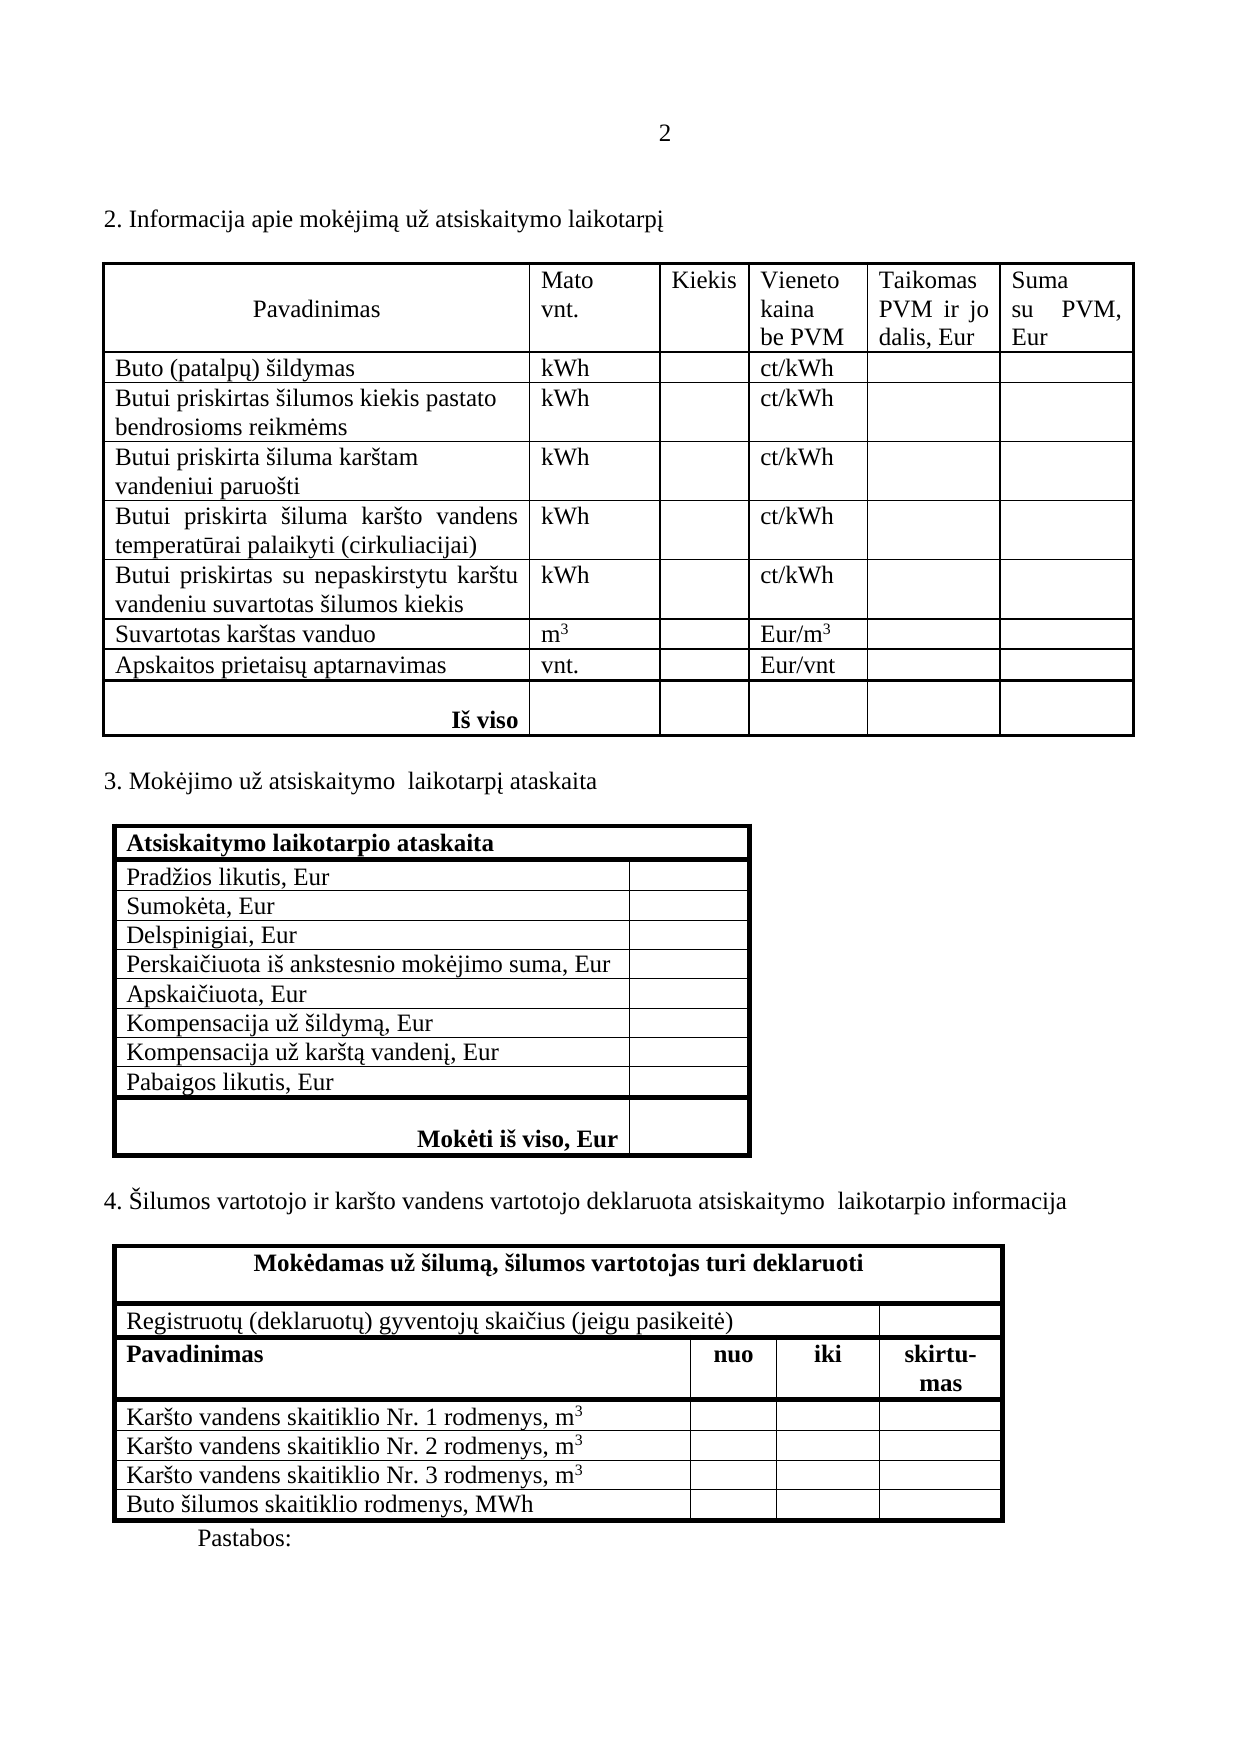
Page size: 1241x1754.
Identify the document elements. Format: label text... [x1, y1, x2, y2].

table_cell [530, 682, 659, 734]
table_cell [868, 353, 999, 382]
table_header Taikomas PVM ir jo dalis, Eur [868, 265, 999, 351]
table_cell [1001, 620, 1132, 648]
table_cell [630, 891, 747, 920]
table_cell Eur/vnt [750, 650, 867, 678]
table_cell [777, 1402, 879, 1430]
table_header Pavadinimas [105, 265, 529, 351]
table_cell [691, 1431, 776, 1459]
table_cell Apskaičiuota, Eur [117, 979, 629, 1007]
table_cell nuo [691, 1340, 776, 1397]
table_cell [1001, 442, 1132, 500]
table_cell Pabaigos likutis, Eur [117, 1067, 629, 1095]
table_cell Pradžios likutis, Eur [117, 862, 629, 890]
table_cell [661, 650, 748, 678]
table_cell [1001, 383, 1132, 441]
table_cell [868, 560, 999, 618]
table_cell Perskaičiuota iš ankstesnio mokėjimo suma, Eur [117, 950, 629, 978]
table_cell kWh [530, 383, 659, 441]
text 4. Šilumos vartotojo ir karšto vandens vartotojo deklaruota atsiskaitymo laikotarpio informacija [103, 1186, 1152, 1215]
table_cell Eur/m3 [750, 620, 867, 648]
table_cell [630, 1100, 747, 1153]
table_cell [691, 1402, 776, 1430]
table_cell Apskaitos prietaisų aptarnavimas [105, 650, 529, 678]
table_header Atsiskaitymo laikotarpio ataskaita [117, 828, 747, 857]
table_cell [1001, 682, 1132, 734]
table_cell [630, 950, 747, 978]
table_cell Registruotų (deklaruotų) gyventojų skaičius (jeigu pasikeitė) [117, 1306, 879, 1335]
table_header Kiekis [661, 265, 748, 351]
table_cell Buto šilumos skaitiklio rodmenys, MWh [117, 1490, 690, 1518]
table_cell [1001, 650, 1132, 678]
table_cell ct/kWh [750, 353, 867, 382]
table_cell Kompensacija už šildymą, Eur [117, 1009, 629, 1037]
table_cell Butui priskirtas su nepaskirstytu karštu vandeniu suvartotas šilumos kiekis [105, 560, 529, 618]
table_cell Pavadinimas [117, 1340, 690, 1397]
table_cell [630, 1009, 747, 1037]
table_cell Mokėti iš viso, Eur [117, 1100, 629, 1153]
table_cell [777, 1461, 879, 1489]
table_cell [630, 921, 747, 949]
table_header Mokėdamas už šilumą, šilumos vartotojas turi deklaruoti [117, 1248, 1000, 1301]
table_cell Karšto vandens skaitiklio Nr. 2 rodmenys, m3 [117, 1431, 690, 1459]
table_cell [630, 862, 747, 890]
table_cell [868, 501, 999, 559]
table_cell [868, 442, 999, 500]
table_cell [661, 682, 748, 734]
table_cell [691, 1490, 776, 1518]
table_cell [630, 1067, 747, 1095]
table_cell vnt. [530, 650, 659, 678]
table_cell [880, 1490, 1000, 1518]
table_cell [880, 1306, 1000, 1335]
table_cell Sumokėta, Eur [117, 891, 629, 920]
table_cell m3 [530, 620, 659, 648]
table_cell [880, 1431, 1000, 1459]
table_cell ct/kWh [750, 560, 867, 618]
table_cell [868, 682, 999, 734]
table_cell [868, 650, 999, 678]
table_cell [630, 979, 747, 1007]
table_cell [750, 682, 867, 734]
text 2. Informacija apie mokėjimą už atsiskaitymo laikotarpį [103, 204, 1152, 233]
table_cell [661, 620, 748, 648]
table_cell [661, 353, 748, 382]
table_cell kWh [530, 501, 659, 559]
table_cell kWh [530, 442, 659, 500]
table_cell [868, 383, 999, 441]
table_cell Suvartotas karštas vanduo [105, 620, 529, 648]
table_cell Butui priskirta šiluma karštam vandeniui paruošti [105, 442, 529, 500]
table_cell [1001, 560, 1132, 618]
text 3. Mokėjimo už atsiskaitymo laikotarpį ataskaita [103, 766, 1152, 795]
table_cell iki [777, 1340, 879, 1397]
table_header Vieneto kaina be PVM [750, 265, 867, 351]
table_cell [661, 560, 748, 618]
table_cell [868, 620, 999, 648]
table_header Suma su PVM, Eur [1001, 265, 1132, 351]
table_cell Kompensacija už karštą vandenį, Eur [117, 1038, 629, 1066]
text Pastabos: [197, 1523, 1152, 1552]
table_cell ct/kWh [750, 383, 867, 441]
table_cell [661, 383, 748, 441]
table_cell Butui priskirta šiluma karšto vandens temperatūrai palaikyti (cirkuliacijai) [105, 501, 529, 559]
table_cell [777, 1431, 879, 1459]
table_cell [880, 1402, 1000, 1430]
table_cell skirtu-mas [880, 1340, 1000, 1397]
table_cell Karšto vandens skaitiklio Nr. 3 rodmenys, m3 [117, 1461, 690, 1489]
table_cell Karšto vandens skaitiklio Nr. 1 rodmenys, m3 [117, 1402, 690, 1430]
table_cell [661, 442, 748, 500]
table_cell Butui priskirtas šilumos kiekis pastato bendrosioms reikmėms [105, 383, 529, 441]
table_cell [1001, 501, 1132, 559]
table_cell Iš viso [105, 682, 529, 734]
table_cell Buto (patalpų) šildymas [105, 353, 529, 382]
table_cell [661, 501, 748, 559]
table_header Mato vnt. [530, 265, 659, 351]
table_cell [691, 1461, 776, 1489]
table_cell [1001, 353, 1132, 382]
table_cell [777, 1490, 879, 1518]
table_cell Delspinigiai, Eur [117, 921, 629, 949]
table_cell ct/kWh [750, 501, 867, 559]
table_cell [880, 1461, 1000, 1489]
table_cell kWh [530, 560, 659, 618]
table_cell kWh [530, 353, 659, 382]
table_cell ct/kWh [750, 442, 867, 500]
table_cell [630, 1038, 747, 1066]
